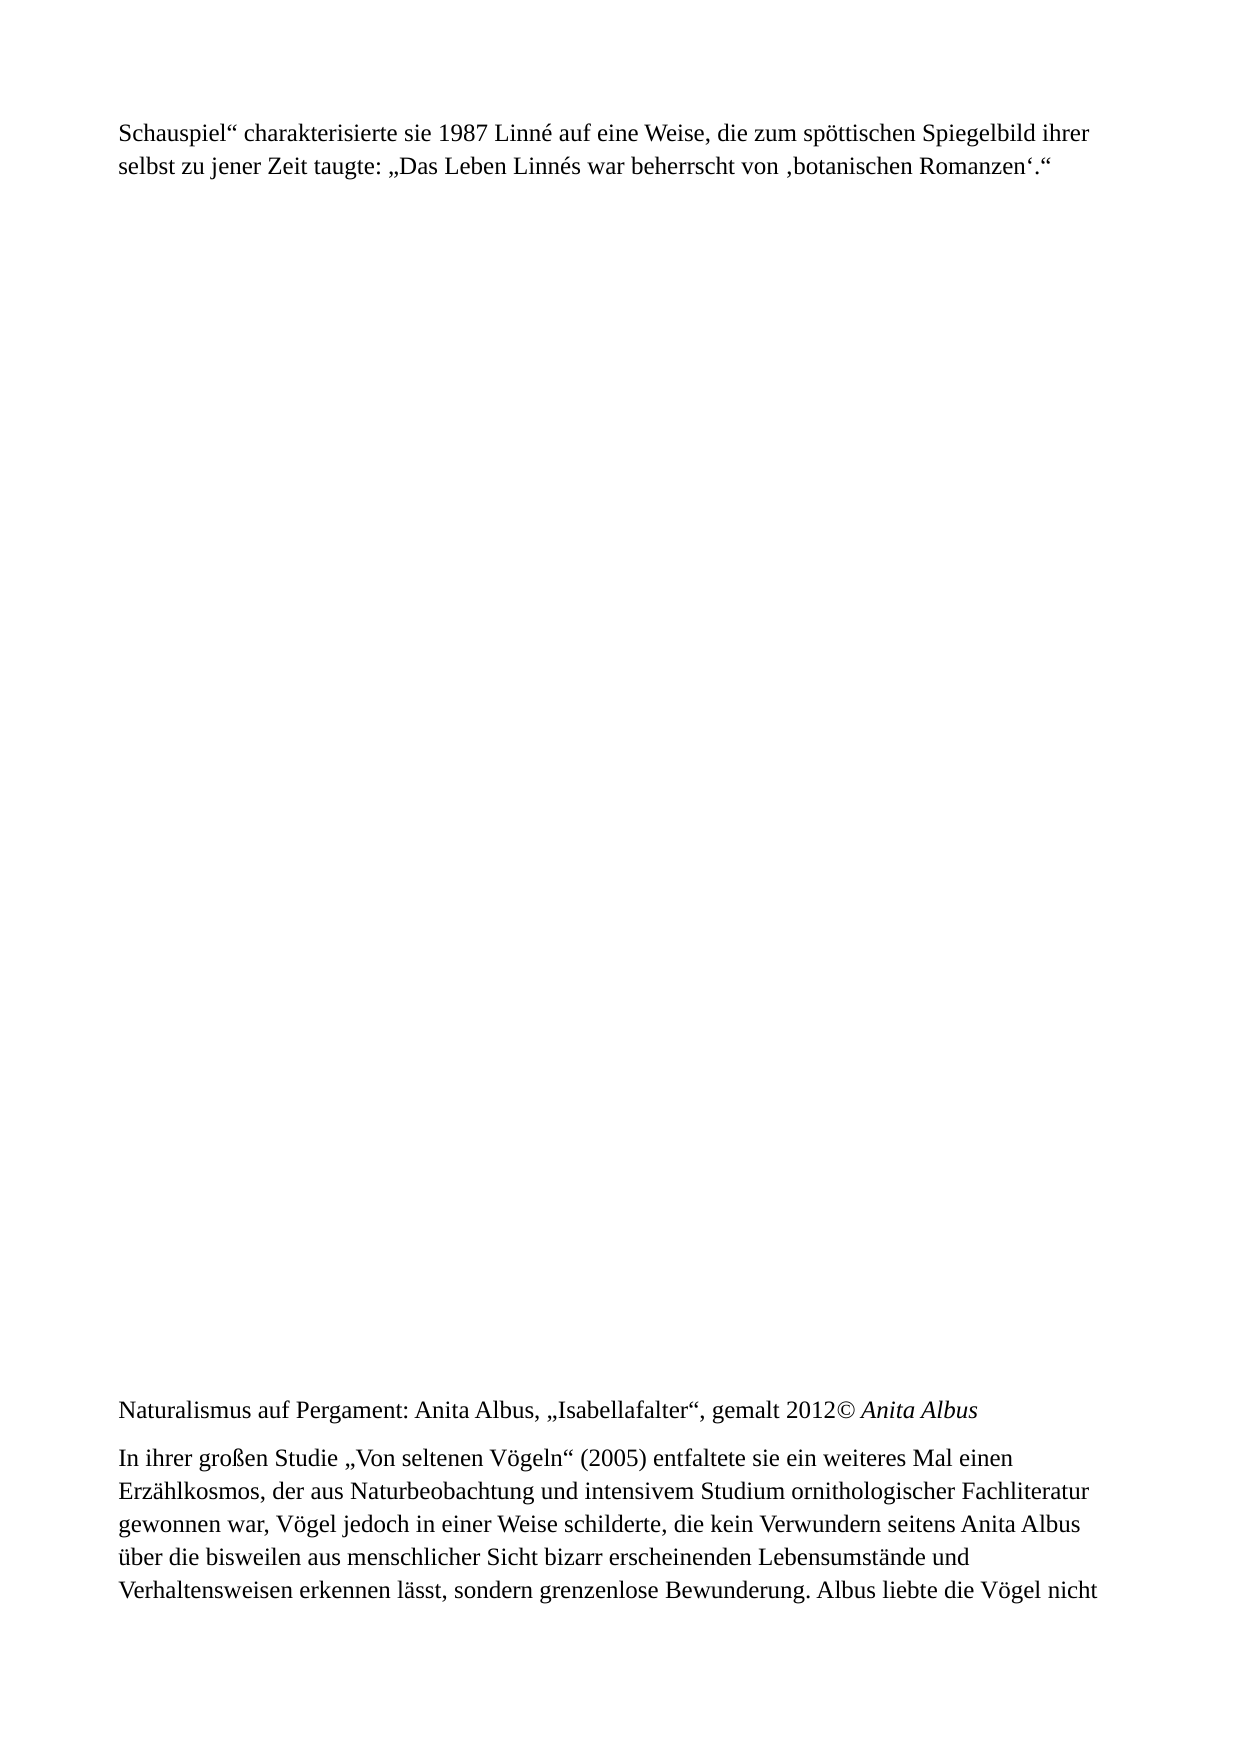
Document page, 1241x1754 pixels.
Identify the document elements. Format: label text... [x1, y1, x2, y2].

text Naturalismus auf Pergament: Anita Albus, „Isabellafalter“, gemalt 2012© Anita Albus [118, 199, 1122, 1424]
text Schauspiel“ charakterisierte sie 1987 Linné auf eine Weise, die zum spöttischen Spiegelbild ihrer selbst zu jener Zeit taugte: „Das Leben Linnés war beherrscht von ‚botanischen Romanzen‘.“ [118, 118, 1122, 180]
text In ihrer großen Studie „Von seltenen Vögeln“ (2005) entfaltete sie ein weiteres Mal einen Erzählkosmos, der aus Naturbeobachtung und intensivem Studium ornithologischer Fachliteratur gewonnen war, Vögel jedoch in einer Weise schilderte, die kein Verwundern seitens Anita Albus über die bisweilen aus menschlicher Sicht bizarr erscheinenden Lebensumstände und Verhaltensweisen erkennen lässt, sondern grenzenlose Bewunderung. Albus liebte die Vögel nicht [118, 1443, 1122, 1604]
